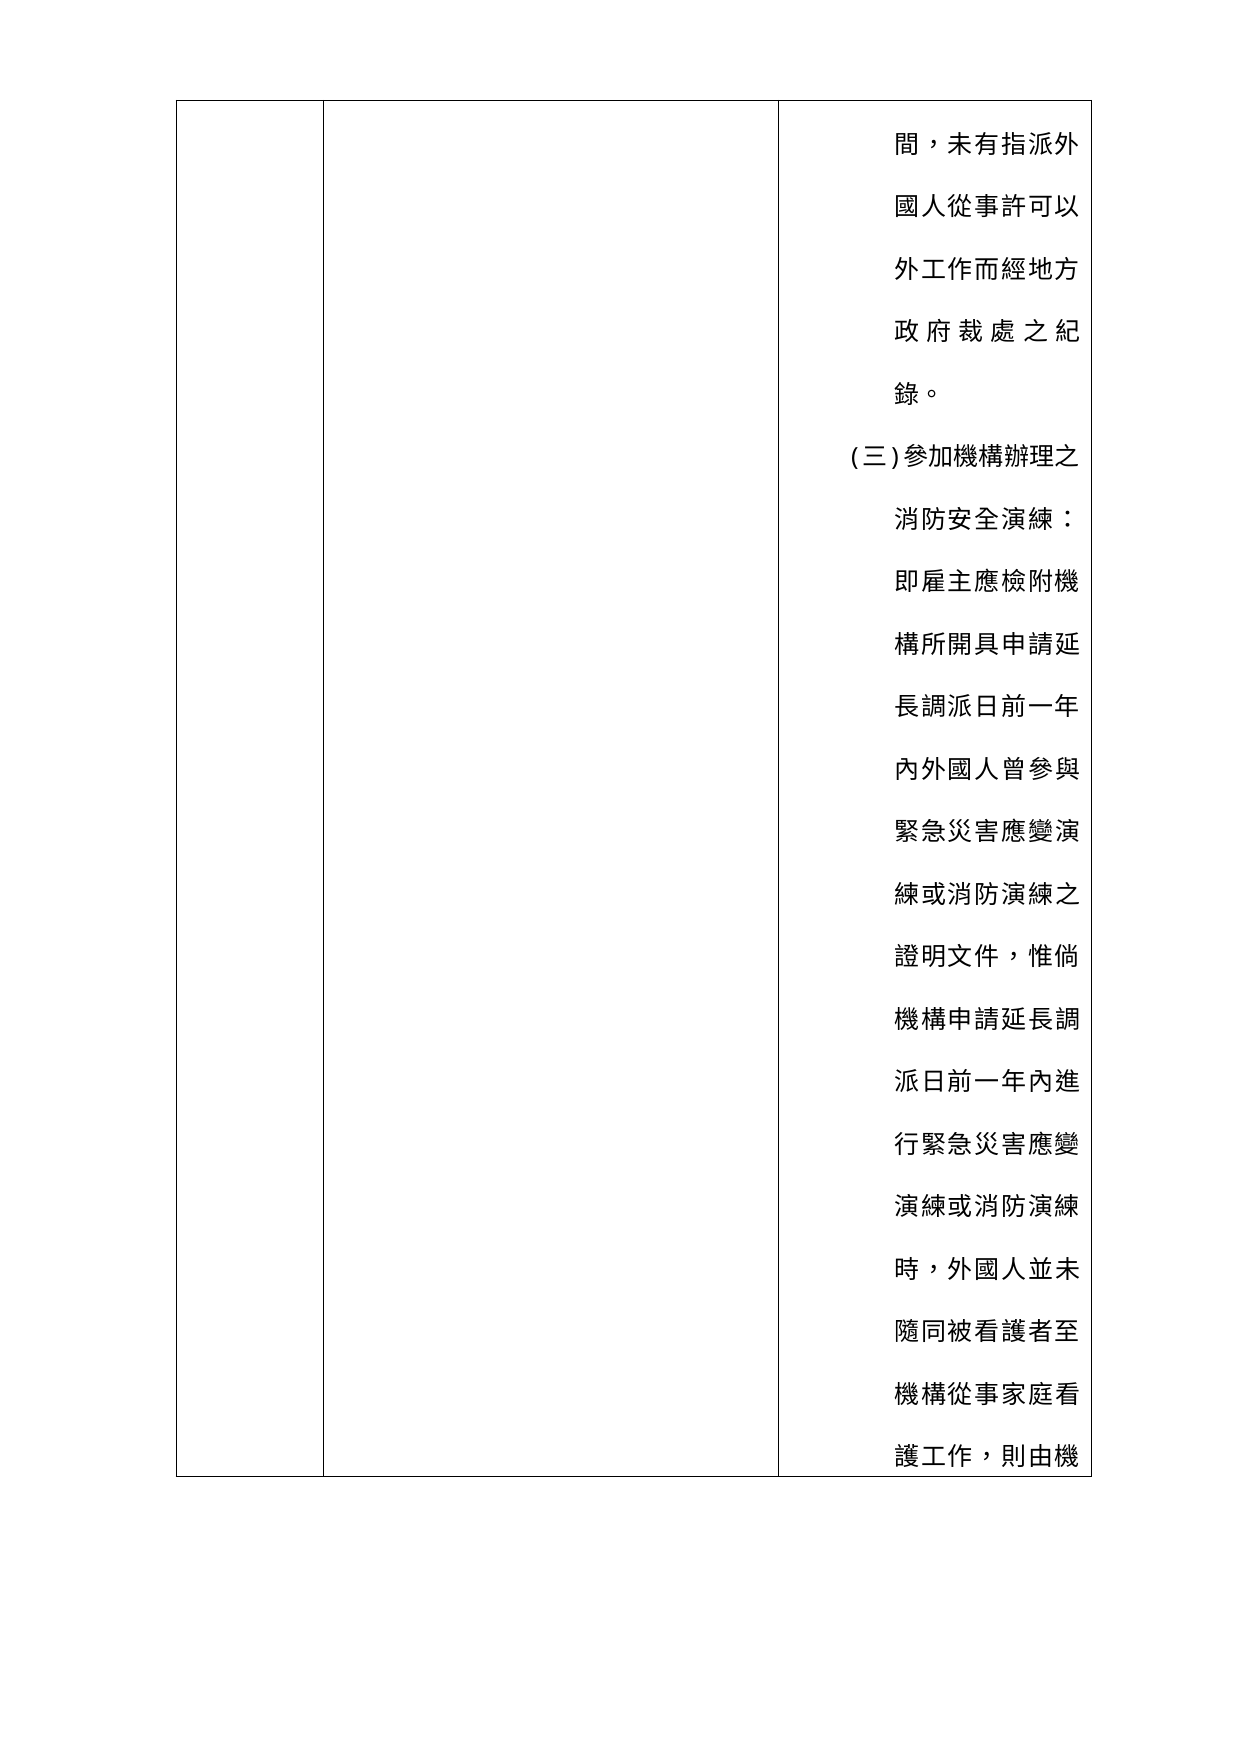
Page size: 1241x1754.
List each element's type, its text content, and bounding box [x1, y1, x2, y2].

table_cell [177, 101, 323, 1476]
table_cell [324, 101, 778, 1476]
table_cell 間，未有指派外國人從事許可以外工作而經地方政府裁處之紀錄。 (三)參加機構辦理之消防安全演練：即雇主應檢附機構所開具申請延長調派日前一年內外國人曾參與緊急災害應變演練或消防演練之證明文件，惟倘機構申請延長調派日前一年內進行緊急災害應變演練或消防演練時，外國人並未隨同被看護者至機構從事家庭看護工作，則由機 [779, 101, 1091, 1476]
